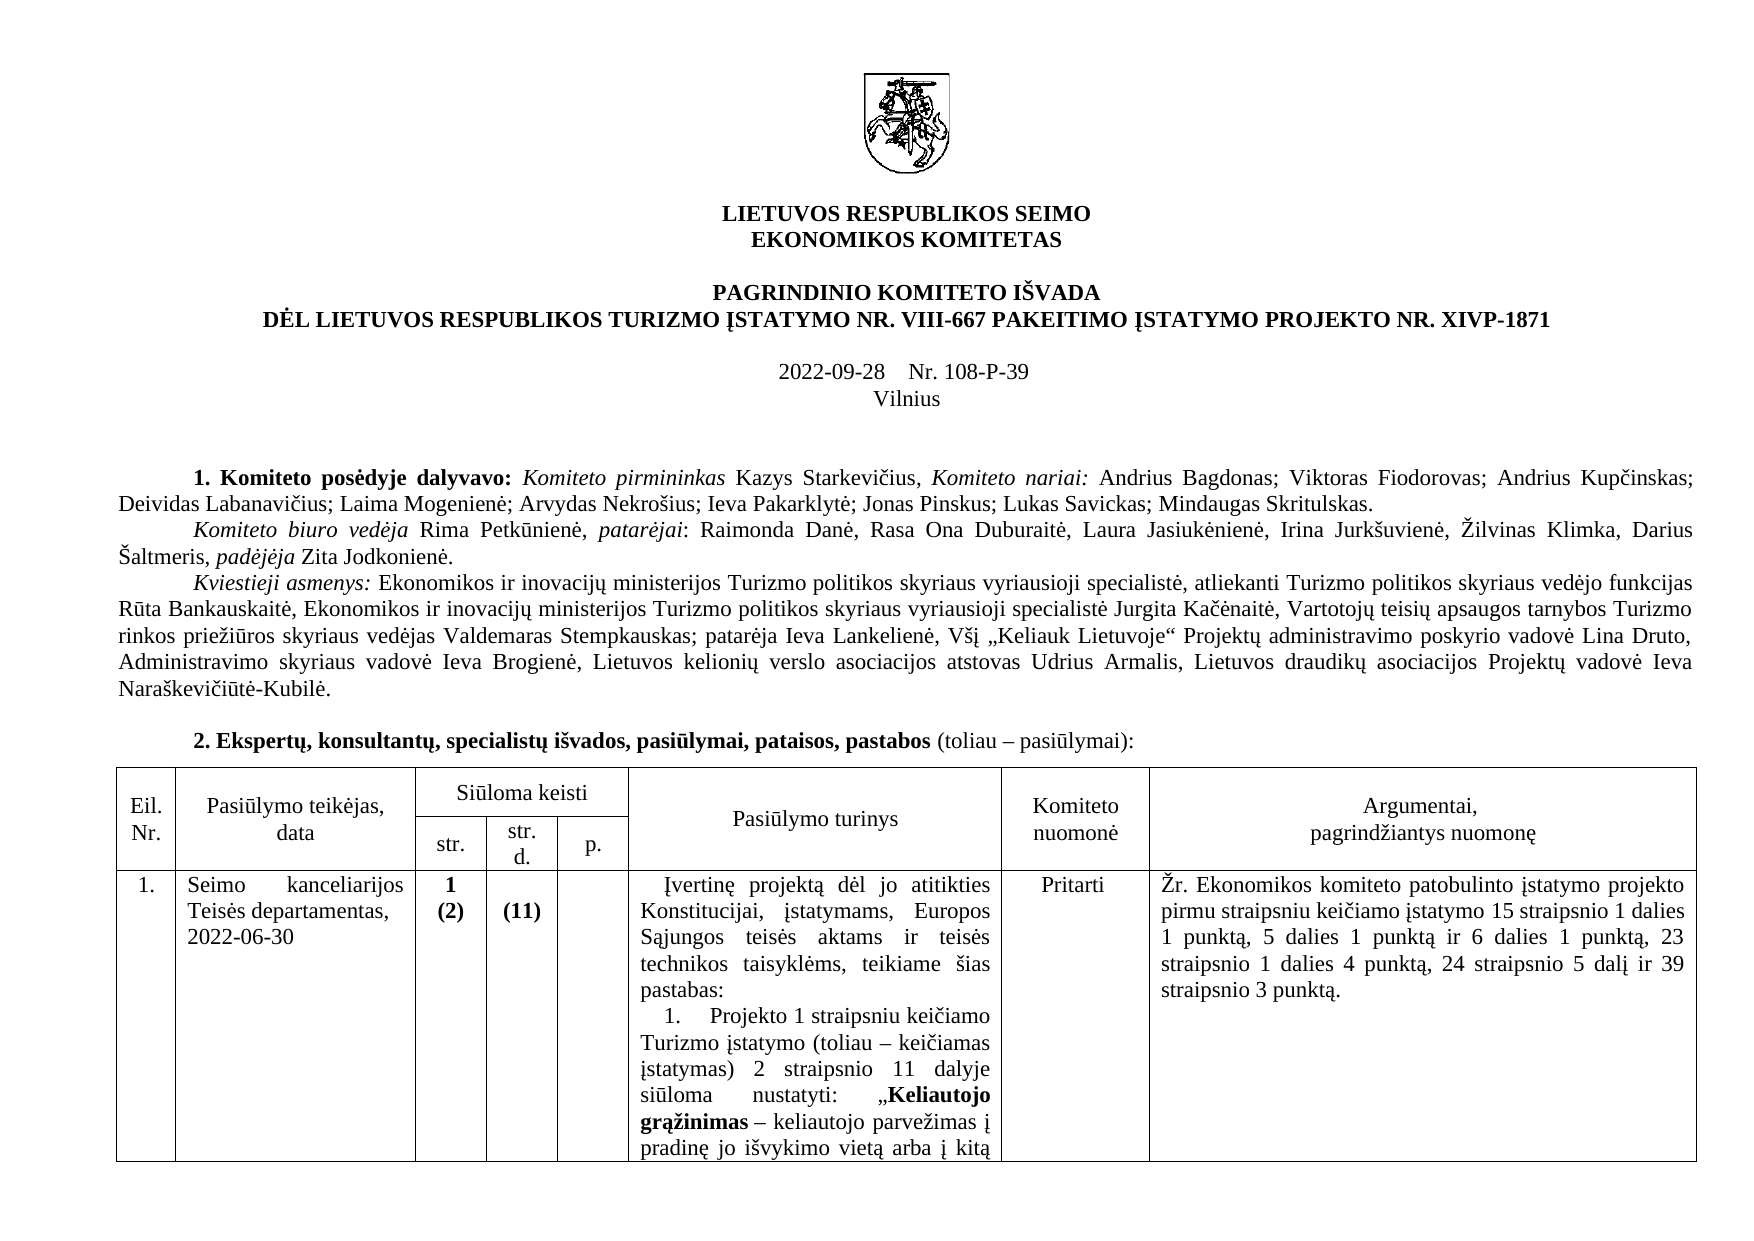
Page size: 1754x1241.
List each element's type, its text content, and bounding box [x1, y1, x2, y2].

table_cell (11) [487, 871, 557, 1161]
table_header Pasiūlymo teikėjas, data [176, 768, 415, 870]
table_cell str. [416, 817, 486, 870]
table_cell 1. [117, 871, 175, 1161]
table_header Komiteto nuomonė [1002, 768, 1149, 870]
subtitle 2. Ekspertų, konsultantų, specialistų išvados, pasiūlymai, pataisos, pastabos (toliau – pasiūlymai): [118, 727, 1695, 754]
subtitle PAGRINDINIO KOMITETO IŠVADA [118, 279, 1695, 306]
text 2022-09-28 Nr. 108-P-39 [118, 358, 1695, 385]
table_cell str. d. [487, 817, 557, 870]
text LIETUVOS RESPUBLIKOS SEIMO [118, 200, 1695, 227]
table_cell [558, 871, 628, 1161]
table_cell Seimo kanceliarijos Teisės departamentas, 2022-06-30 [176, 871, 415, 1161]
table_header Pasiūlymo turinys [629, 768, 1001, 870]
text EKONOMIKOS KOMITETAS [118, 227, 1695, 253]
table_cell Įvertinę projektą dėl jo atitikties Konstitucijai, įstatymams, Europos Sąjungos teisės aktams ir teisės technikos taisyklėms, teikiame šias pastabas: 1. Projekto 1 straipsniu keičiamo Turizmo įstatymo (toliau – keičiamas įstatymas) 2 straipsnio 11 dalyje siūloma nustatyti: „Keliautojo grąžinimas – keliautojo parvežimas į pradinę jo išvykimo vietą arba į kitą [629, 871, 1001, 1161]
table_header Siūloma keisti [416, 768, 628, 816]
table_cell Pritarti [1002, 871, 1149, 1161]
text 1. Komiteto posėdyje dalyvavo: Komiteto pirmininkas Kazys Starkevičius, Komiteto nariai: Andrius Bagdonas; Viktoras Fiodorovas; Andrius Kupčinskas; Deividas Labanavičius; Laima Mogenienė; Arvydas Nekrošius; Ieva Pakarklytė; Jonas Pinskus; Lukas Savickas; Mindaugas Skritulskas. [118, 464, 1695, 516]
subtitle Komiteto biuro vedėja Rima Petkūnienė, patarėjai: Raimonda Danė, Rasa Ona Duburaitė, Laura Jasiukėnienė, Irina Jurkšuvienė, Žilvinas Klimka, Darius Šaltmeris, padėjėja Zita Jodkonienė. [118, 516, 1695, 569]
subtitle Kviestieji asmenys: Ekonomikos ir inovacijų ministerijos Turizmo politikos skyriaus vyriausioji specialistė, atliekanti Turizmo politikos skyriaus vedėjo funkcijas Rūta Bankauskaitė, Ekonomikos ir inovacijų ministerijos Turizmo politikos skyriaus vyriausioji specialistė Jurgita Kačėnaitė, Vartotojų teisių apsaugos tarnybos Turizmo rinkos priežiūros skyriaus vedėjas Valdemaras Stempkauskas; patarėja Ieva Lankelienė, Všį „Keliauk Lietuvoje“ Projektų administravimo poskyrio vadovė Lina Druto, Administravimo skyriaus vadovė Ieva Brogienė, Lietuvos kelionių verslo asociacijos atstovas Udrius Armalis, Lietuvos draudikų asociacijos Projektų vadovė Ieva Naraškevičiūtė-Kubilė. [118, 569, 1695, 701]
table_header Argumentai, pagrindžiantys nuomonę [1150, 768, 1696, 870]
table_cell p. [558, 817, 628, 870]
table_cell Žr. Ekonomikos komiteto patobulinto įstatymo projekto pirmu straipsniu keičiamo įstatymo 15 straipsnio 1 dalies 1 punktą, 5 dalies 1 punktą ir 6 dalies 1 punktą, 23 straipsnio 1 dalies 4 punktą, 24 straipsnio 5 dalį ir 39 straipsnio 3 punktą. [1150, 871, 1696, 1161]
text Vilnius [118, 385, 1695, 411]
text DĖL LIETUVOS RESPUBLIKOS TURIZMO ĮSTATYMO NR. VIII-667 PAKEITIMO ĮSTATYMO PROJEKTO NR. XIVP-1871 [118, 306, 1695, 332]
table_cell 1 (2) [416, 871, 486, 1161]
table_header Eil. Nr. [117, 768, 175, 870]
